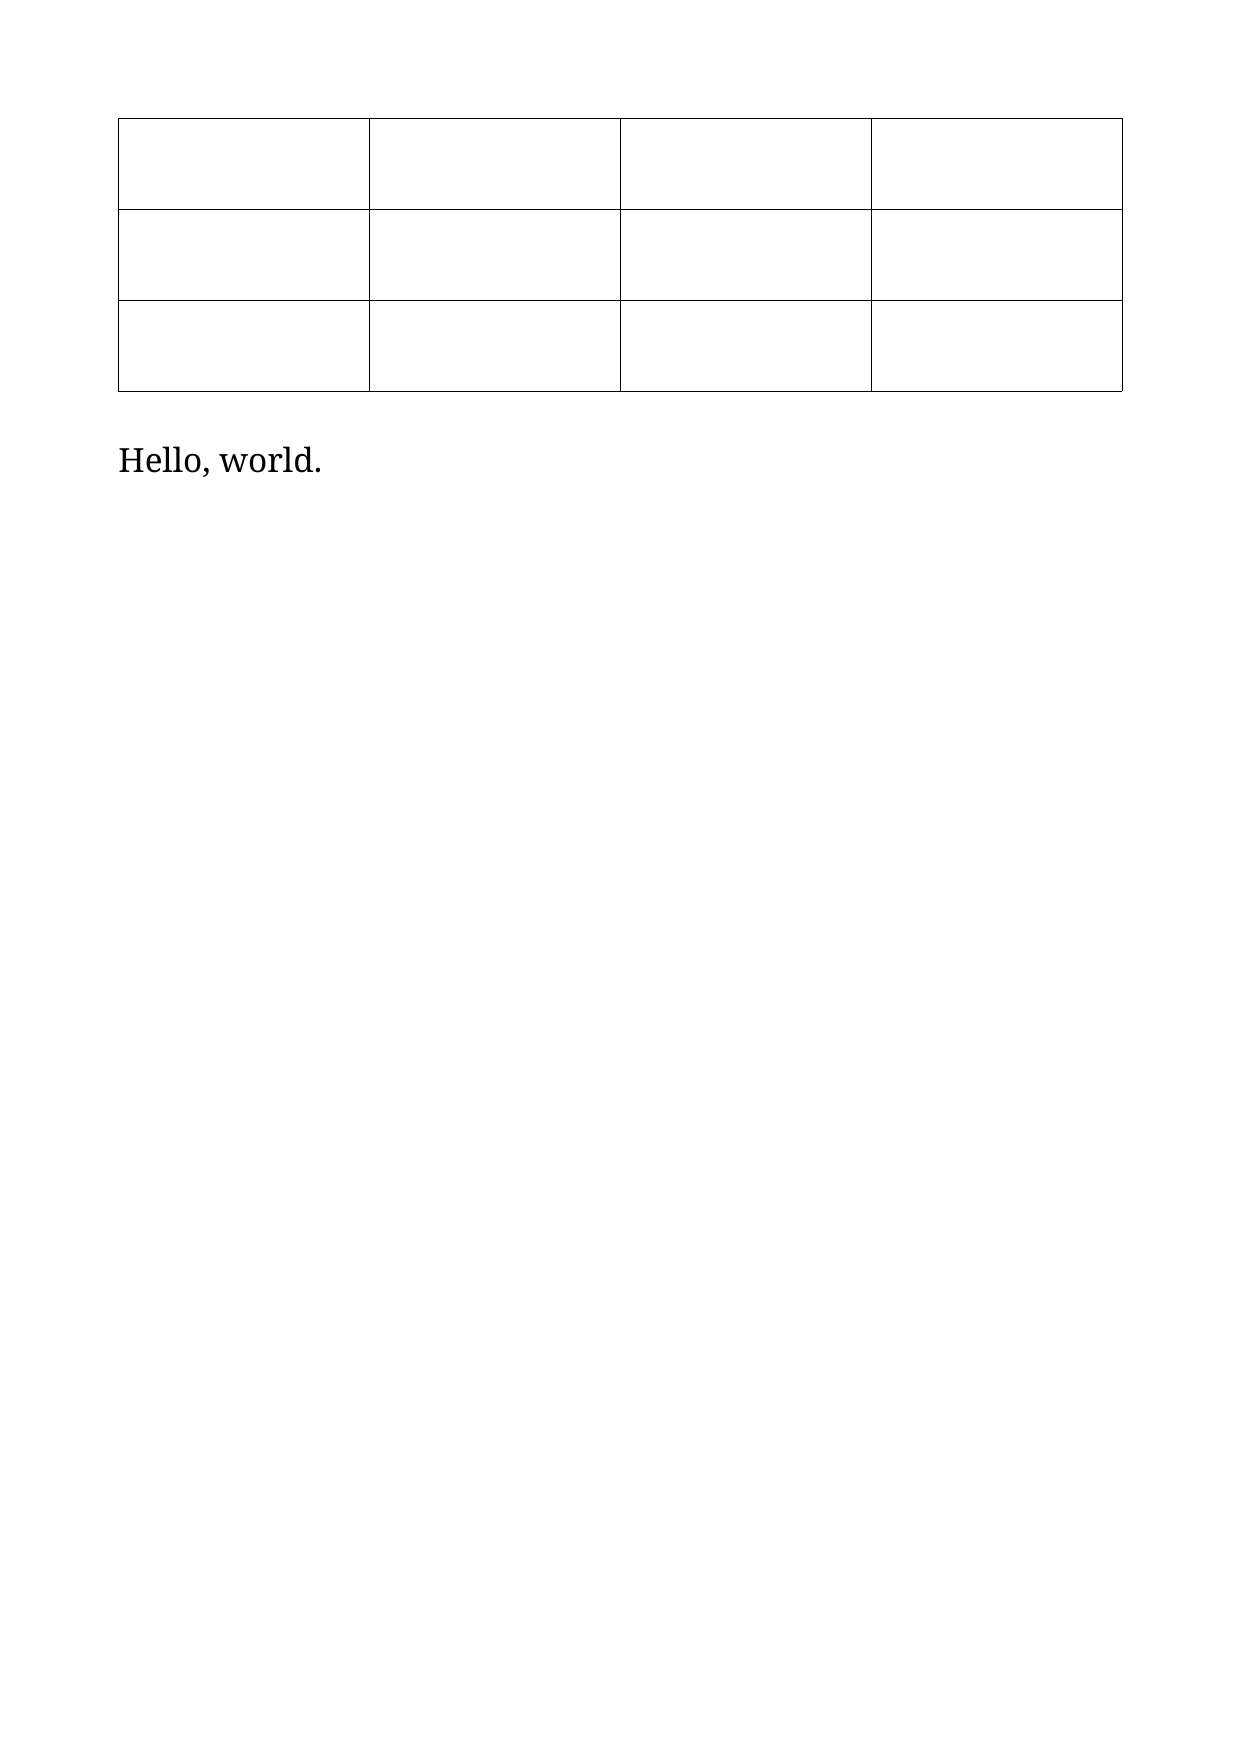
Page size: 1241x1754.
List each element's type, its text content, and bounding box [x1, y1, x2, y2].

table_cell [370, 301, 620, 391]
table_cell [370, 210, 620, 300]
table_cell [621, 210, 871, 300]
table_header [621, 119, 871, 209]
table_header [370, 119, 620, 209]
table_cell [872, 210, 1122, 300]
table_header [872, 119, 1122, 209]
table_cell [119, 210, 369, 300]
table_cell [872, 301, 1122, 391]
table_cell [119, 301, 369, 391]
table_header [119, 119, 369, 209]
table_cell [621, 301, 871, 391]
text Hello, world. [118, 437, 1122, 482]
